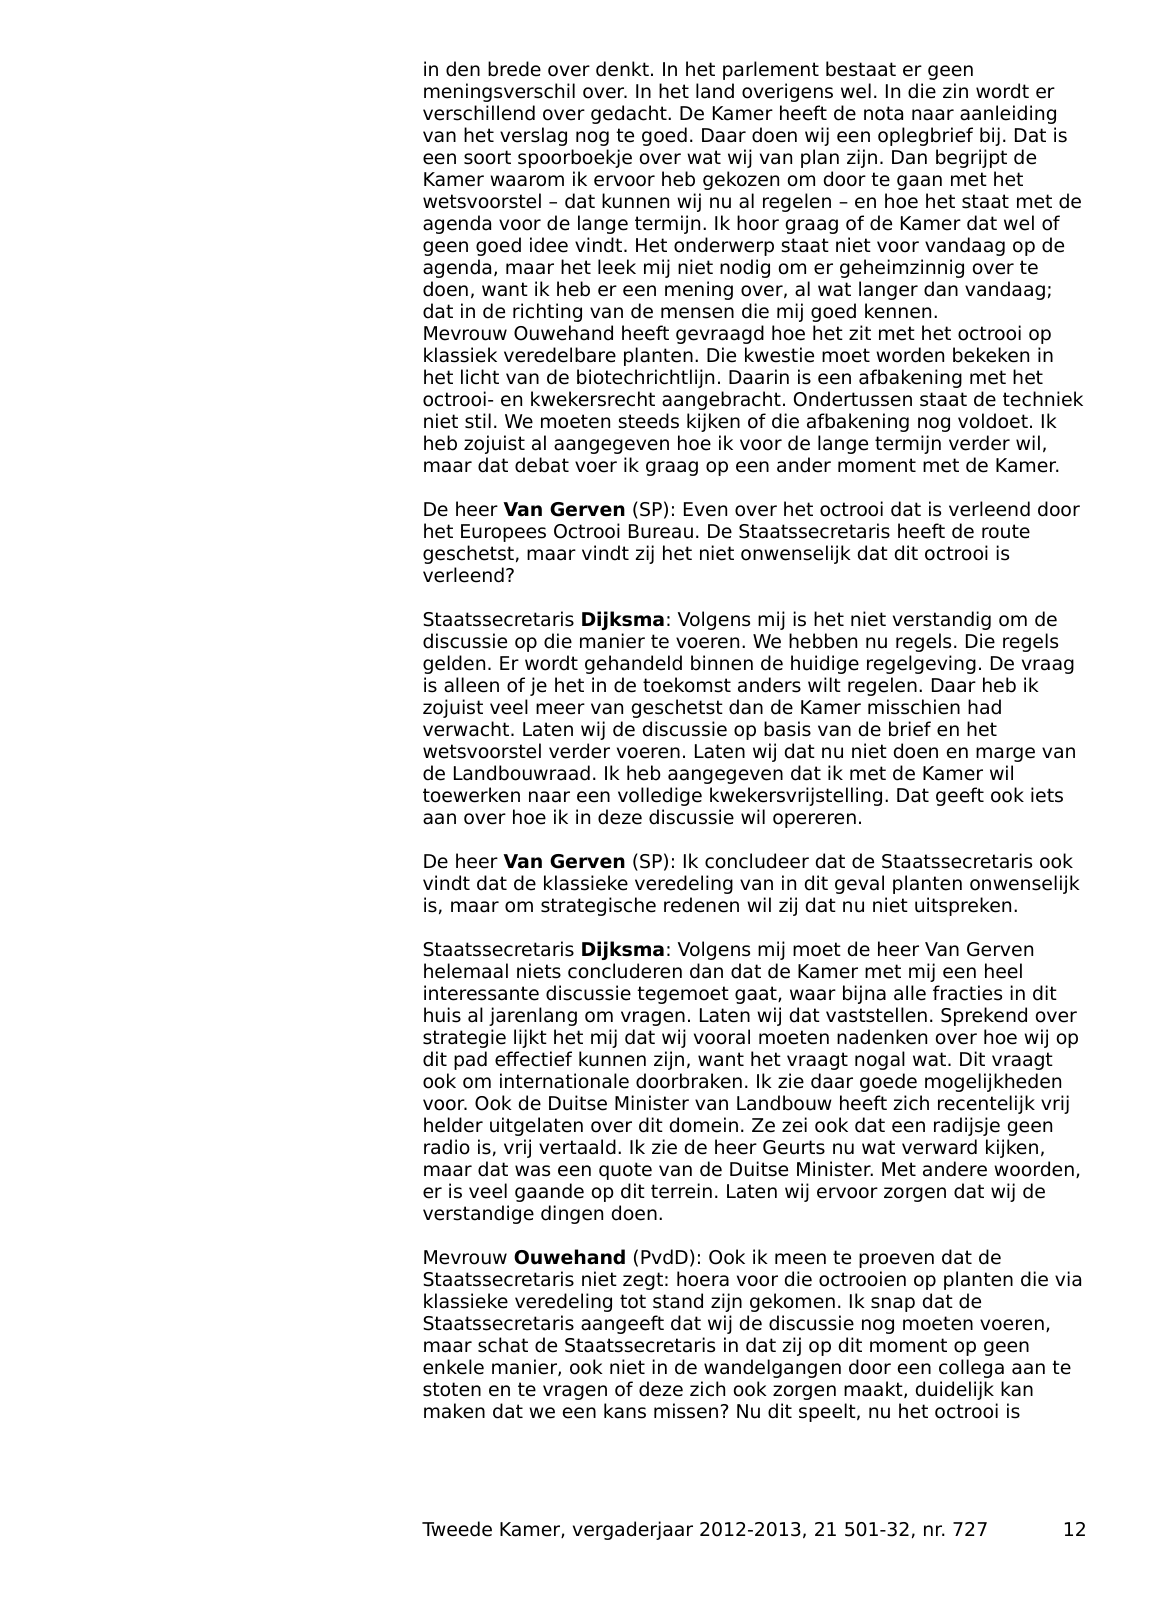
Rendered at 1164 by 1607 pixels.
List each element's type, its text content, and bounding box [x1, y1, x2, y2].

text Mevrouw Ouwehand heeft gevraagd hoe het zit met het octrooi op klassiek veredelbare planten. Die kwestie moet worden bekeken in het licht van de biotechrichtlijn. Daarin is een afbakening met het octrooi- en kwekersrecht aangebracht. Ondertussen staat de techniek niet stil. We moeten steeds kijken of die afbakening nog voldoet. Ik heb zojuist al aangegeven hoe ik voor de lange termijn verder wil, maar dat debat voer ik graag op een ander moment met de Kamer. [422, 323, 1087, 477]
text De heer Van Gerven (SP): Ik concludeer dat de Staatssecretaris ook vindt dat de klassieke veredeling van in dit geval planten onwenselijk is, maar om strategische redenen wil zij dat nu niet uitspreken. [422, 851, 1087, 917]
text De heer Van Gerven (SP): Even over het octrooi dat is verleend door het Europees Octrooi Bureau. De Staatssecretaris heeft de route geschetst, maar vindt zij het niet onwenselijk dat dit octrooi is verleend? [422, 499, 1087, 587]
text Staatssecretaris Dijksma: Volgens mij moet de heer Van Gerven helemaal niets concluderen dan dat de Kamer met mij een heel interessante discussie tegemoet gaat, waar bijna alle fracties in dit huis al jarenlang om vragen. Laten wij dat vaststellen. Sprekend over strategie lijkt het mij dat wij vooral moeten nadenken over hoe wij op dit pad effectief kunnen zijn, want het vraagt nogal wat. Dit vraagt ook om internationale doorbraken. Ik zie daar goede mogelijkheden voor. Ook de Duitse Minister van Landbouw heeft zich recentelijk vrij helder uitgelaten over dit domein. Ze zei ook dat een radijsje geen radio is, vrij vertaald. Ik zie de heer Geurts nu wat verward kijken, maar dat was een quote van de Duitse Minister. Met andere woorden, er is veel gaande op dit terrein. Laten wij ervoor zorgen dat wij de verstandige dingen doen. [422, 939, 1087, 1225]
text Mevrouw Ouwehand (PvdD): Ook ik meen te proeven dat de Staatssecretaris niet zegt: hoera voor die octrooien op planten die via klassieke veredeling tot stand zijn gekomen. Ik snap dat de Staatssecretaris aangeeft dat wij de discussie nog moeten voeren, maar schat de Staatssecretaris in dat zij op dit moment op geen enkele manier, ook niet in de wandelgangen door een collega aan te stoten en te vragen of deze zich ook zorgen maakt, duidelijk kan maken dat we een kans missen? Nu dit speelt, nu het octrooi is [422, 1247, 1087, 1423]
text Staatssecretaris Dijksma: Volgens mij is het niet verstandig om de discussie op die manier te voeren. We hebben nu regels. Die regels gelden. Er wordt gehandeld binnen de huidige regelgeving. De vraag is alleen of je het in de toekomst anders wilt regelen. Daar heb ik zojuist veel meer van geschetst dan de Kamer misschien had verwacht. Laten wij de discussie op basis van de brief en het wetsvoorstel verder voeren. Laten wij dat nu niet doen en marge van de Landbouwraad. Ik heb aangegeven dat ik met de Kamer wil toewerken naar een volledige kwekersvrijstelling. Dat geeft ook iets aan over hoe ik in deze discussie wil opereren. [422, 609, 1087, 829]
text in den brede over denkt. In het parlement bestaat er geen meningsverschil over. In het land overigens wel. In die zin wordt er verschillend over gedacht. De Kamer heeft de nota naar aanleiding van het verslag nog te goed. Daar doen wij een oplegbrief bij. Dat is een soort spoorboekje over wat wij van plan zijn. Dan begrijpt de Kamer waarom ik ervoor heb gekozen om door te gaan met het wetsvoorstel – dat kunnen wij nu al regelen – en hoe het staat met de agenda voor de lange termijn. Ik hoor graag of de Kamer dat wel of geen goed idee vindt. Het onderwerp staat niet voor vandaag op de agenda, maar het leek mij niet nodig om er geheimzinnig over te doen, want ik heb er een mening over, al wat langer dan vandaag; dat in de richting van de mensen die mij goed kennen. [422, 59, 1087, 323]
